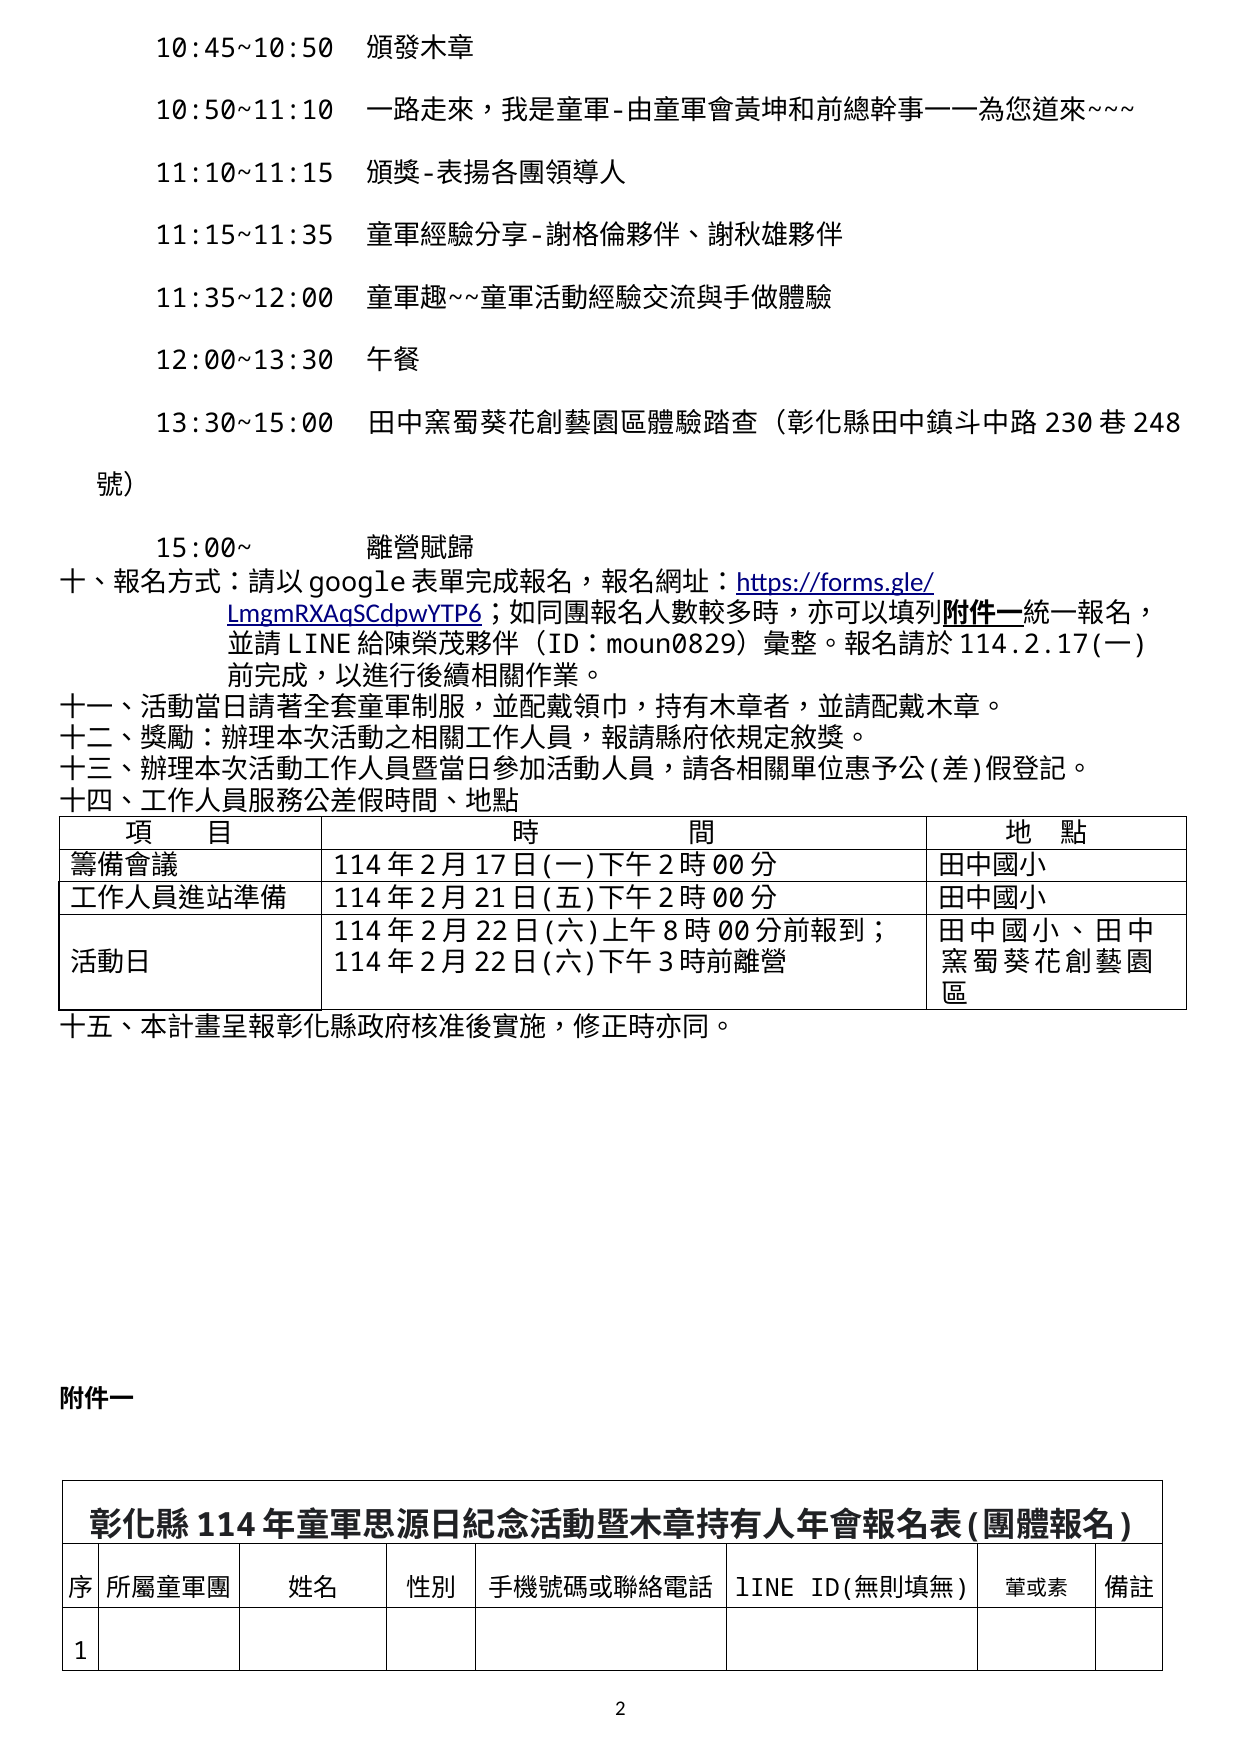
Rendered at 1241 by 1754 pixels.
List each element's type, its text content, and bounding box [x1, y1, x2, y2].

table_header 彰化縣114年童軍思源日紀念活動暨木章持有人年會報名表(團體報名) [63, 1481, 1162, 1543]
table_cell 葷或素 [978, 1544, 1095, 1607]
table_cell 114年2月21日(五)下午2時00分 [322, 882, 926, 914]
table_cell [387, 1608, 475, 1670]
table_cell [99, 1608, 239, 1670]
table_cell 田中國小、田中窯蜀葵花創藝園區 [927, 915, 1186, 1009]
table_cell 田中國小 [927, 850, 1186, 881]
table_cell 1 [63, 1608, 98, 1670]
table_cell [240, 1608, 386, 1670]
text 10:50~11:10 一路走來，我是童軍-由童軍會黃坤和前總幹事一一為您道來~~~ [96, 66, 1181, 129]
table_cell 114年2月22日(六)上午8時00分前報到；114年2月22日(六)下午3時前離營 [322, 915, 926, 1009]
table_header 時 間 [322, 817, 926, 848]
text 十五、本計畫呈報彰化縣政府核准後實施，修正時亦同。 [59, 1011, 1160, 1042]
text 15:00~ 離營賦歸 [96, 504, 1181, 566]
table_cell 田中國小 [927, 882, 1186, 914]
table_header 地 點 [927, 817, 1186, 848]
text 11:35~12:00 童軍趣~~童軍活動經驗交流與手做體驗 [96, 254, 1181, 316]
table_cell [1096, 1608, 1162, 1670]
table_cell 性別 [387, 1544, 475, 1607]
table_cell 手機號碼或聯絡電話 [476, 1544, 726, 1607]
table_header 項 目 [60, 817, 321, 848]
table_cell 姓名 [240, 1544, 386, 1607]
table_cell [727, 1608, 977, 1670]
text 十三、辦理本次活動工作人員暨當日參加活動人員，請各相關單位惠予公(差)假登記。 [59, 754, 1160, 785]
text 十、報名方式：請以google表單完成報名，報名網址：https://forms.gle/LmgmRXAqSCdpwYTP6；如同團報名人數較多時，亦可以填列附件一統一報名，並請LINE給陳榮茂夥伴（ID：moun0829）彙整。報名請於114.2.17(一)前完成，以進行後續相關作業。 [59, 566, 1160, 691]
table_cell lINE ID(無則填無) [727, 1544, 977, 1607]
text 十二、獎勵：辦理本次活動之相關工作人員，報請縣府依規定敘獎。 [59, 722, 1160, 754]
table_cell [978, 1608, 1095, 1670]
text 11:10~11:15 頒獎-表揚各團領導人 [96, 129, 1181, 191]
table_cell 工作人員進站準備 [60, 882, 321, 914]
text 13:30~15:00 田中窯蜀葵花創藝園區體驗踏查（彰化縣田中鎮斗中路230巷248號） [96, 379, 1181, 504]
table_cell 備註 [1096, 1544, 1162, 1607]
table_cell 籌備會議 [60, 850, 321, 881]
text 十一、活動當日請著全套童軍制服，並配戴領巾，持有木章者，並請配戴木章。 [59, 691, 1160, 722]
table_cell 所屬童軍團 [99, 1544, 239, 1607]
table_cell 活動日 [60, 915, 321, 1009]
text 10:45~10:50 頒發木章 [96, 4, 1181, 66]
text 12:00~13:30 午餐 [96, 316, 1181, 379]
text 十四、工作人員服務公差假時間、地點 [59, 785, 1160, 816]
table_cell 序 [63, 1544, 98, 1607]
table_cell 114年2月17日(一)下午2時00分 [322, 850, 926, 881]
text 11:15~11:35 童軍經驗分享-謝格倫夥伴、謝秋雄夥伴 [96, 191, 1181, 254]
text 附件一 [59, 1355, 1181, 1417]
table_cell [476, 1608, 726, 1670]
